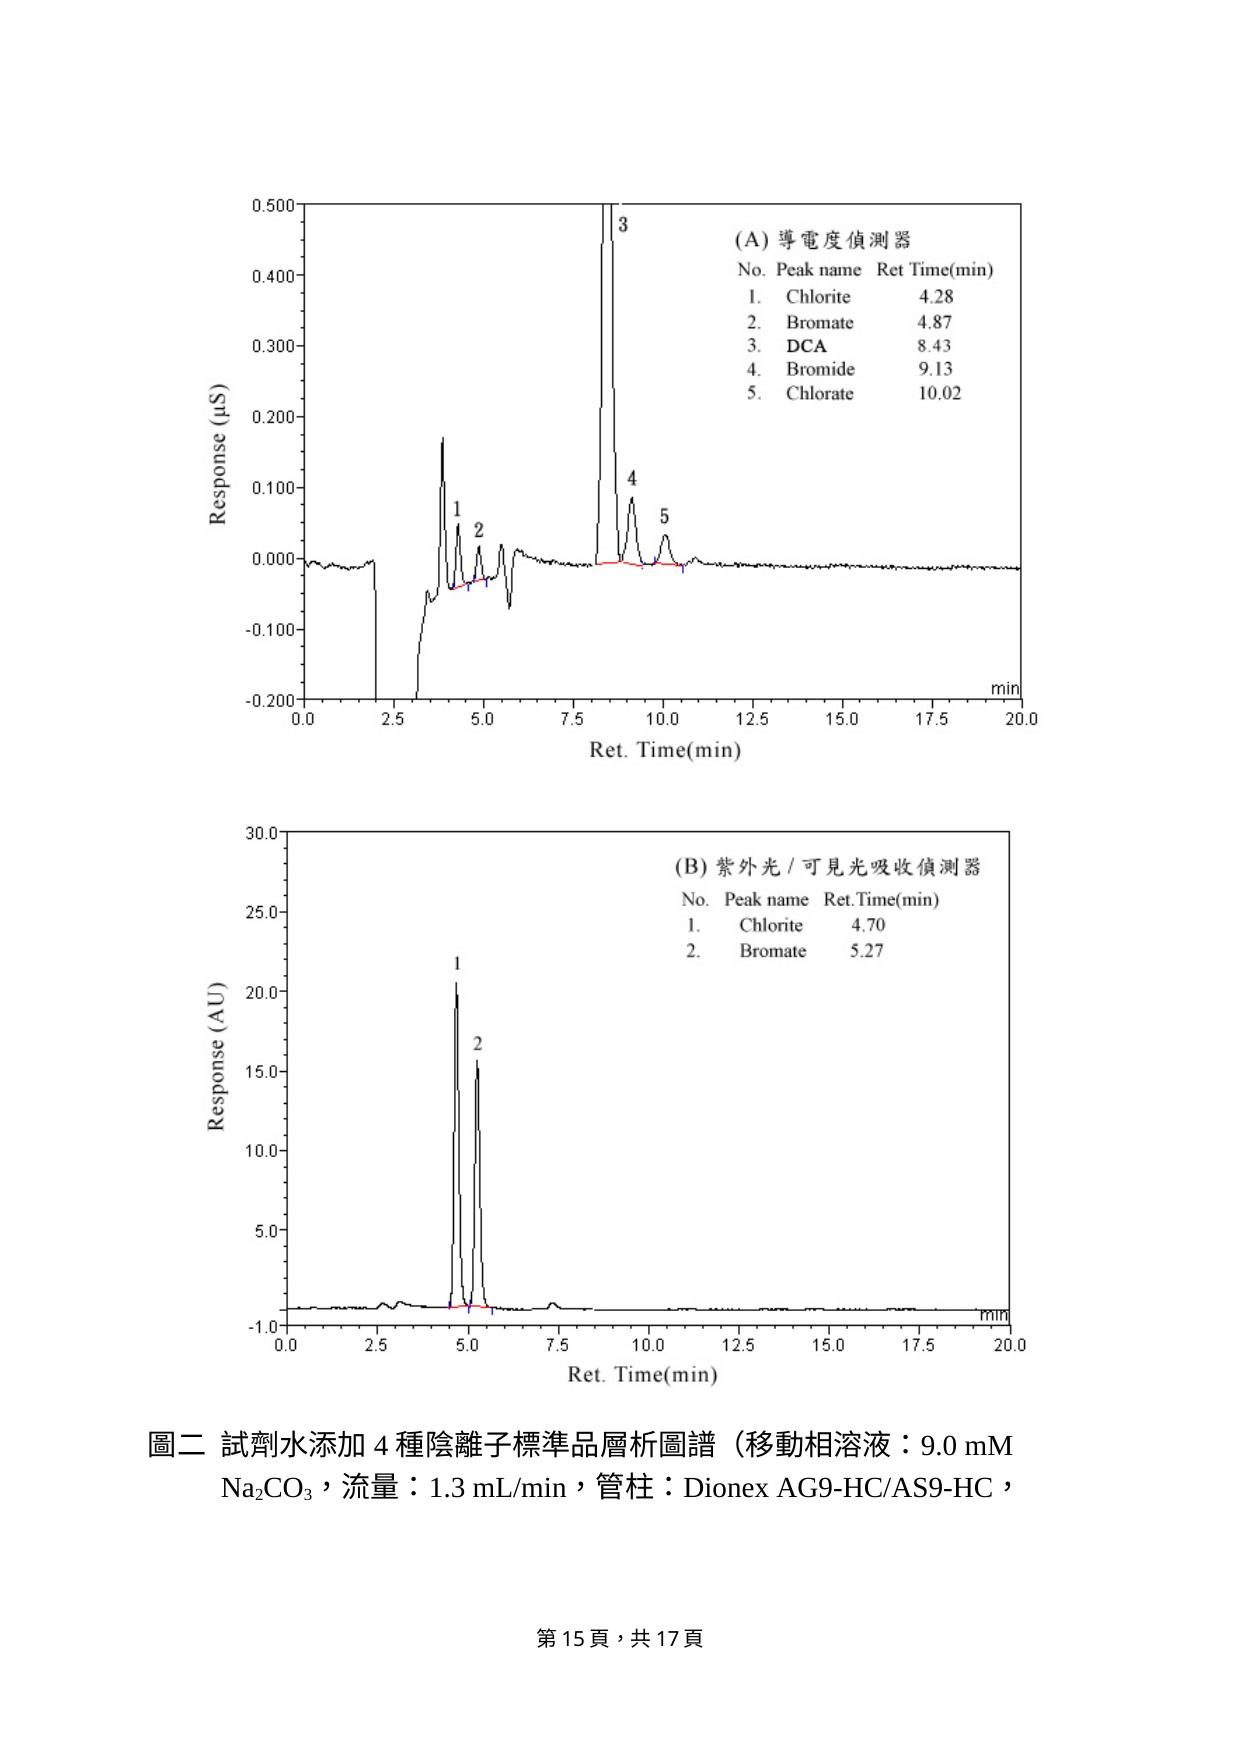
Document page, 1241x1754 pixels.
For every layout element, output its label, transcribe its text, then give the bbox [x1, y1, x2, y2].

text 圖二 試劑水添加 4 種陰離子標準品層析圖譜（移動相溶液：9.0 mM Na2CO3，流量：1.3 mL/min，管柱：Dionex AG9-HC/AS9-HC， [148, 1422, 1092, 1506]
picture [191, 802, 1049, 1397]
picture [193, 177, 1047, 778]
